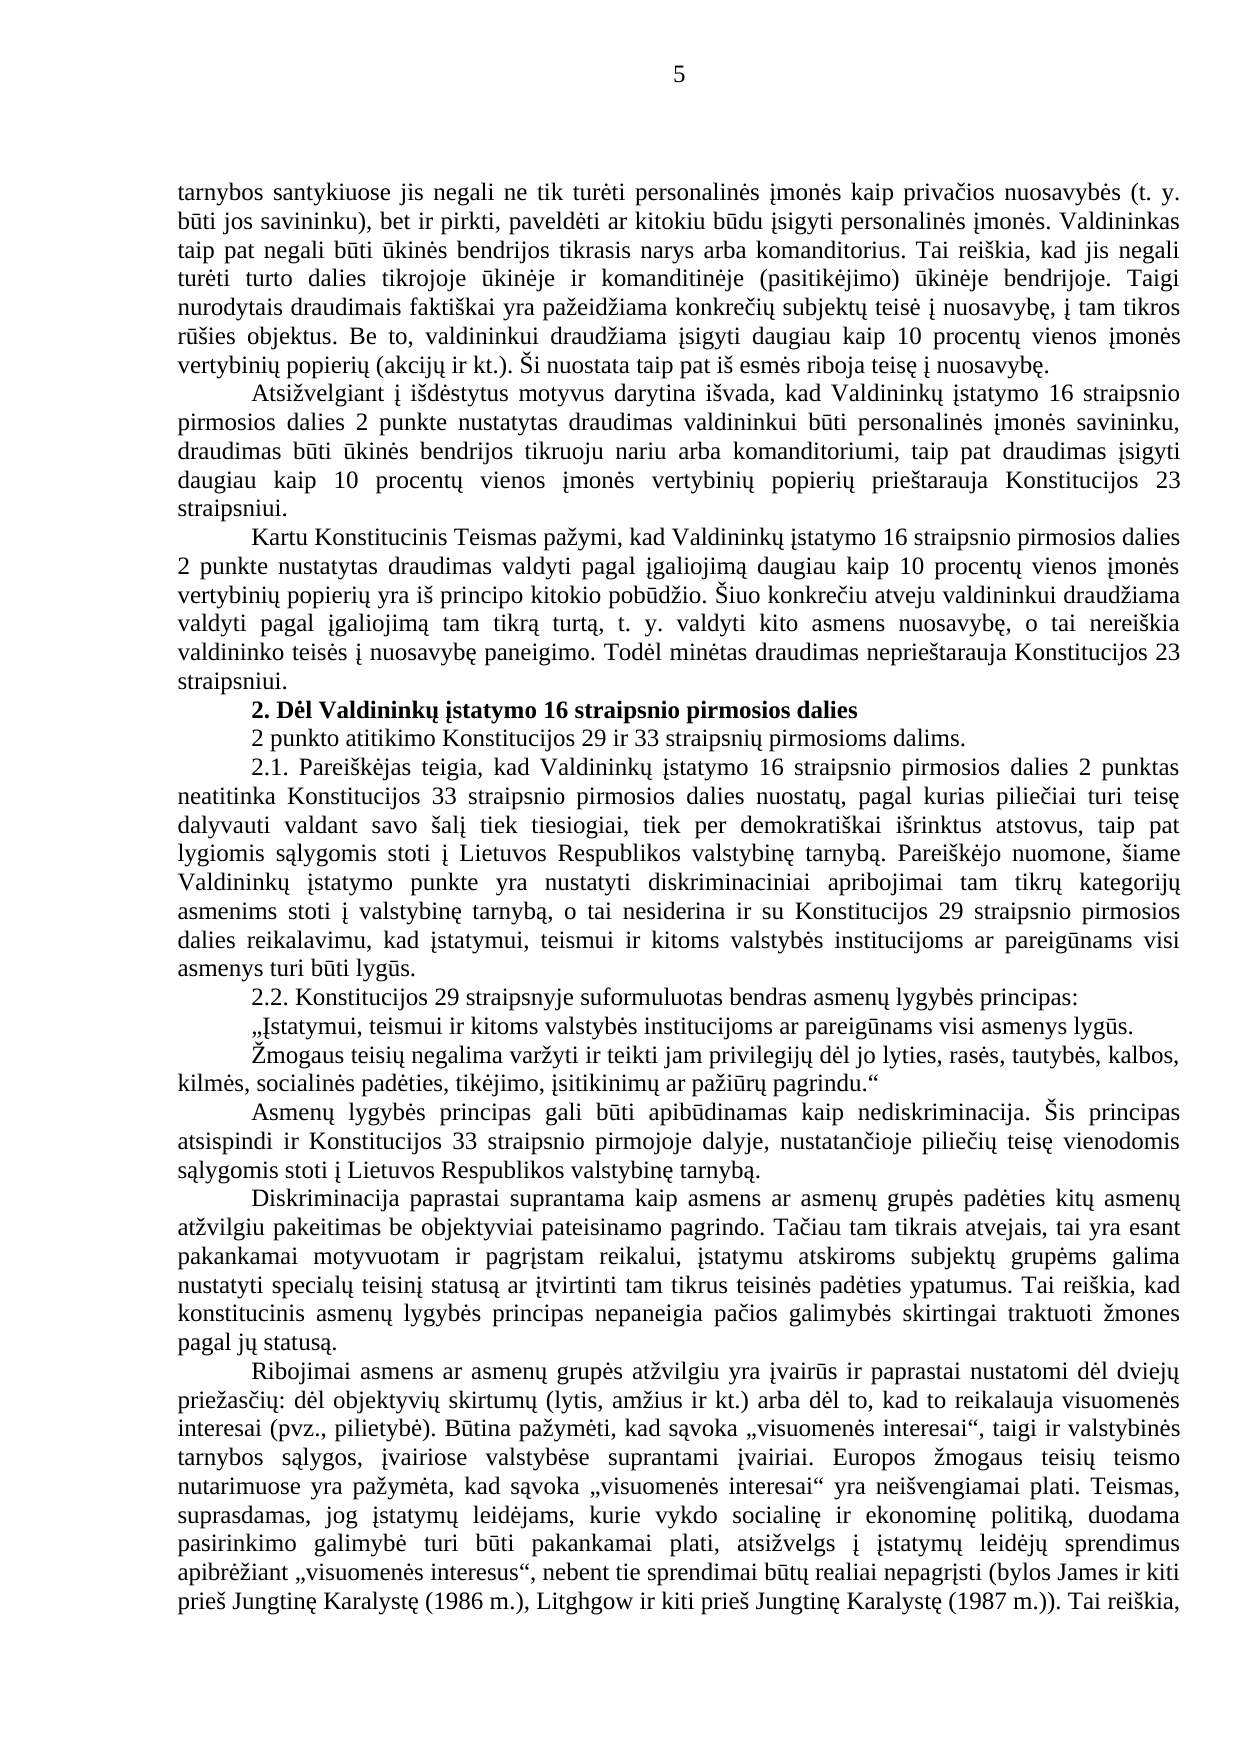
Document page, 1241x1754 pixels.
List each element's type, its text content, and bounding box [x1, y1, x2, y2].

text „Įstatymui, teismui ir kitoms valstybės institucijoms ar pareigūnams visi asmenys lygūs. [177, 1011, 1181, 1040]
text Kartu Konstitucinis Teismas pažymi, kad Valdininkų įstatymo 16 straipsnio pirmosios dalies 2 punkte nustatytas draudimas valdyti pagal įgaliojimą daugiau kaip 10 procentų vienos įmonės vertybinių popierių yra iš principo kitokio pobūdžio. Šiuo konkrečiu atveju valdininkui draudžiama valdyti pagal įgaliojimą tam tikrą turtą, t. y. valdyti kito asmens nuosavybę, o tai nereiškia valdininko teisės į nuosavybę paneigimo. Todėl minėtas draudimas neprieštarauja Konstitucijos 23 straipsniui. [177, 522, 1181, 695]
text Atsižvelgiant į išdėstytus motyvus darytina išvada, kad Valdininkų įstatymo 16 straipsnio pirmosios dalies 2 punkte nustatytas draudimas valdininkui būti personalinės įmonės savininku, draudimas būti ūkinės bendrijos tikruoju nariu arba komanditoriumi, taip pat draudimas įsigyti daugiau kaip 10 procentų vienos įmonės vertybinių popierių prieštarauja Konstitucijos 23 straipsniui. [177, 378, 1181, 522]
text Diskriminacija paprastai suprantama kaip asmens ar asmenų grupės padėties kitų asmenų atžvilgiu pakeitimas be objektyviai pateisinamo pagrindo. Tačiau tam tikrais atvejais, tai yra esant pakankamai motyvuotam ir pagrįstam reikalui, įstatymu atskiroms subjektų grupėms galima nustatyti specialų teisinį statusą ar įtvirtinti tam tikrus teisinės padėties ypatumus. Tai reiškia, kad konstitucinis asmenų lygybės principas nepaneigia pačios galimybės skirtingai traktuoti žmones pagal jų statusą. [177, 1183, 1181, 1356]
text tarnybos santykiuose jis negali ne tik turėti personalinės įmonės kaip privačios nuosavybės (t. y. būti jos savininku), bet ir pirkti, paveldėti ar kitokiu būdu įsigyti personalinės įmonės. Valdininkas taip pat negali būti ūkinės bendrijos tikrasis narys arba komanditorius. Tai reiškia, kad jis negali turėti turto dalies tikrojoje ūkinėje ir komanditinėje (pasitikėjimo) ūkinėje bendrijoje. Taigi nurodytais draudimais faktiškai yra pažeidžiama konkrečių subjektų teisė į nuosavybę, į tam tikros rūšies objektus. Be to, valdininkui draudžiama įsigyti daugiau kaip 10 procentų vienos įmonės vertybinių popierių (akcijų ir kt.). Ši nuostata taip pat iš esmės riboja teisę į nuosavybę. [177, 177, 1181, 378]
text Asmenų lygybės principas gali būti apibūdinamas kaip nediskriminacija. Šis principas atsispindi ir Konstitucijos 33 straipsnio pirmojoje dalyje, nustatančioje piliečių teisę vienodomis sąlygomis stoti į Lietuvos Respublikos valstybinę tarnybą. [177, 1097, 1181, 1183]
text 2 punkto atitikimo Konstitucijos 29 ir 33 straipsnių pirmosioms dalims. [177, 723, 1181, 752]
text Žmogaus teisių negalima varžyti ir teikti jam privilegijų dėl jo lyties, rasės, tautybės, kalbos, kilmės, socialinės padėties, tikėjimo, įsitikinimų ar pažiūrų pagrindu.“ [177, 1040, 1181, 1097]
text 2.1. Pareiškėjas teigia, kad Valdininkų įstatymo 16 straipsnio pirmosios dalies 2 punktas neatitinka Konstitucijos 33 straipsnio pirmosios dalies nuostatų, pagal kurias piliečiai turi teisę dalyvauti valdant savo šalį tiek tiesiogiai, tiek per demokratiškai išrinktus atstovus, taip pat lygiomis sąlygomis stoti į Lietuvos Respublikos valstybinę tarnybą. Pareiškėjo nuomone, šiame Valdininkų įstatymo punkte yra nustatyti diskriminaciniai apribojimai tam tikrų kategorijų asmenims stoti į valstybinę tarnybą, o tai nesiderina ir su Konstitucijos 29 straipsnio pirmosios dalies reikalavimu, kad įstatymui, teismui ir kitoms valstybės institucijoms ar pareigūnams visi asmenys turi būti lygūs. [177, 752, 1181, 982]
text Ribojimai asmens ar asmenų grupės atžvilgiu yra įvairūs ir paprastai nustatomi dėl dviejų priežasčių: dėl objektyvių skirtumų (lytis, amžius ir kt.) arba dėl to, kad to reikalauja visuomenės interesai (pvz., pilietybė). Būtina pažymėti, kad sąvoka „visuomenės interesai“, taigi ir valstybinės tarnybos sąlygos, įvairiose valstybėse suprantami įvairiai. Europos žmogaus teisių teismo nutarimuose yra pažymėta, kad sąvoka „visuomenės interesai“ yra neišvengiamai plati. Teismas, suprasdamas, jog įstatymų leidėjams, kurie vykdo socialinę ir ekonominę politiką, duodama pasirinkimo galimybė turi būti pakankamai plati, atsižvelgs į įstatymų leidėjų sprendimus apibrėžiant „visuomenės interesus“, nebent tie sprendimai būtų realiai nepagrįsti (bylos James ir kiti prieš Jungtinę Karalystę (1986 m.), Litghgow ir kiti prieš Jungtinę Karalystę (1987 m.)). Tai reiškia, [177, 1356, 1181, 1615]
text 2.2. Konstitucijos 29 straipsnyje suformuluotas bendras asmenų lygybės principas: [177, 982, 1181, 1011]
text 2. Dėl Valdininkų įstatymo 16 straipsnio pirmosios dalies [177, 695, 1181, 723]
